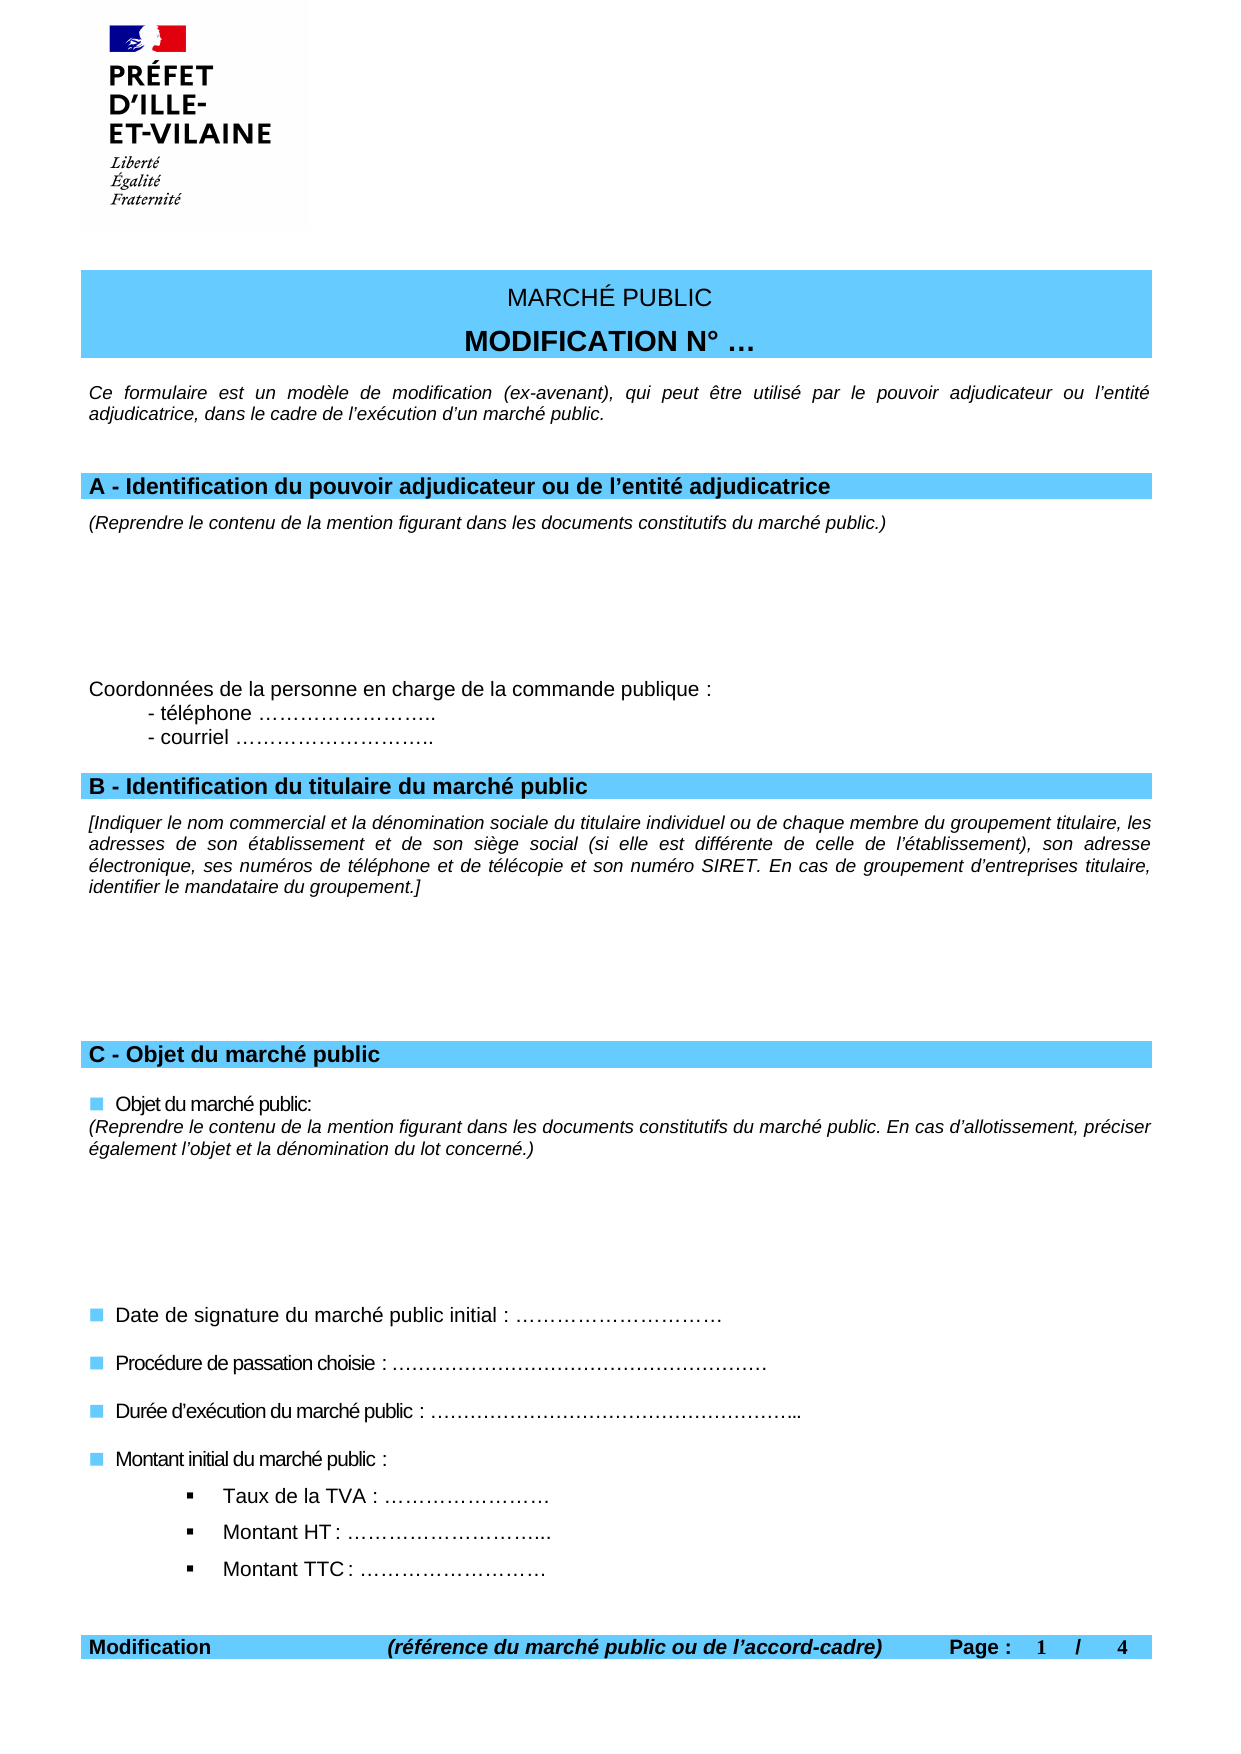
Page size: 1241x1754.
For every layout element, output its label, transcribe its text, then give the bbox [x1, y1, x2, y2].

text (Reprendre le contenu de la mention figurant dans les documents constitutifs du marché public. En cas d’allotissement, préciser également l’objet et la dénomination du lot concerné.) [89, 1116, 1152, 1159]
table_header [87, 71, 1152, 270]
table_header MARCHé PUBLIC MODIFICATION N° … [81, 270, 1034, 358]
text  Durée d’exécution du marché public : ………………………………………………... [89, 1399, 1152, 1423]
table_header B - Identification du titulaire du marché public [81, 773, 1152, 799]
text  Procédure de passation choisie : ………………………………………………… [89, 1351, 1152, 1375]
text - téléphone …………………….. [89, 701, 1152, 725]
table_header C - Objet du marché public [81, 1041, 1152, 1068]
text Coordonnées de la personne en charge de la commande publique : [89, 677, 1152, 701]
table_header [1034, 270, 1152, 358]
text - courriel ……………………….. [89, 725, 1152, 749]
list Montant HT : ………………………... [185, 1520, 1152, 1544]
picture [82, 0, 309, 231]
text Ce formulaire est un modèle de modification (ex-avenant), qui peut être utilisé par le pouvoir adjudicateur ou l’entité adjudicatrice, dans le cadre de l’exécution d’un marché public. [89, 382, 1152, 425]
text [Indiquer le nom commercial et la dénomination sociale du titulaire individuel ou de chaque membre du groupement titulaire, les adresses de son établissement et de son siège social (si elle est différente de celle de l’établissement), son adresse électronique, ses numéros de téléphone et de télécopie et son numéro SIRET. En cas de groupement d’entreprises titulaire, identifier le mandataire du groupement.] [89, 811, 1152, 898]
text  Montant initial du marché public : [89, 1447, 1152, 1471]
text  Date de signature du marché public initial : ………………………… [89, 1303, 1152, 1327]
list Taux de la TVA : …………………… [185, 1484, 1152, 1508]
table_header A - Identification du pouvoir adjudicateur ou de l’entité adjudicatrice [81, 473, 1152, 499]
subtitle (Reprendre le contenu de la mention figurant dans les documents constitutifs du marché public.) [89, 511, 1152, 533]
list Montant TTC : ……………………… [185, 1557, 1152, 1581]
text  Objet du marché public: [89, 1092, 1152, 1116]
